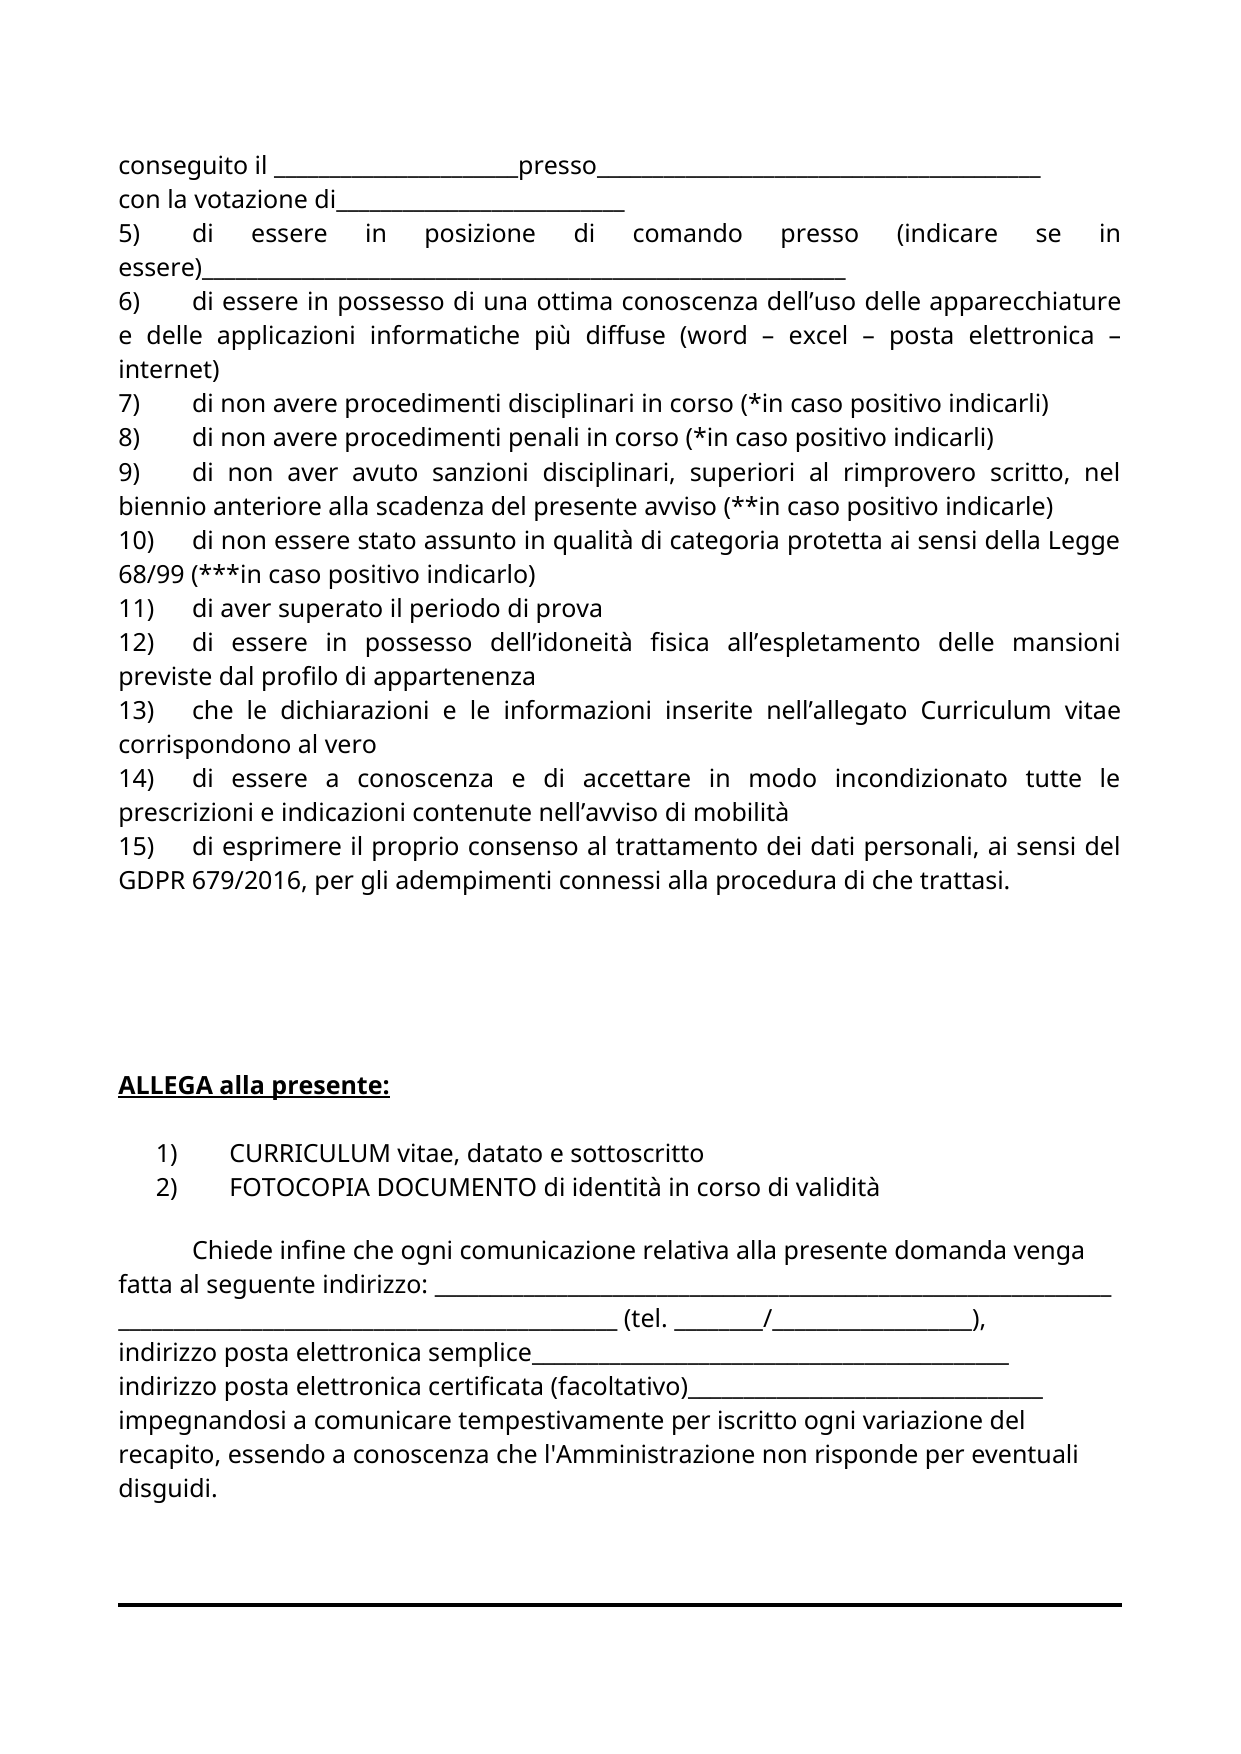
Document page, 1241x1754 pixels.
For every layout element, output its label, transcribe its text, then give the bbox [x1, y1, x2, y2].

text indirizzo posta elettronica certificata (facoltativo)________________________________ [118, 1368, 1122, 1403]
text 12) di essere in possesso dell’idoneità fisica all’espletamento delle mansioni previste dal profilo di appartenenza [118, 624, 1122, 693]
text 7) di non avere procedimenti disciplinari in corso (*in caso positivo indicarli) [118, 386, 1122, 420]
text 11) di aver superato il periodo di prova [118, 590, 1122, 624]
text impegnandosi a comunicare tempestivamente per iscritto ogni variazione del recapito, essendo a conoscenza che l'Amministrazione non risponde per eventuali disguidi. [118, 1403, 1122, 1505]
text Chiede infine che ogni comunicazione relativa alla presente domanda venga fatta al seguente indirizzo: _____________________________________________________________ [118, 1232, 1122, 1300]
list CURRICULUM vitae, datato e sottoscritto [156, 1135, 1122, 1169]
text 6) di essere in possesso di una ottima conoscenza dell’uso delle apparecchiature e delle applicazioni informatiche più diffuse (word – excel – posta elettronica – internet) [118, 284, 1122, 386]
text indirizzo posta elettronica semplice___________________________________________ [118, 1334, 1122, 1368]
text con la votazione di__________________________ [118, 182, 1122, 216]
text 5) di essere in posizione di comando presso (indicare se in essere)__________________________________________________________ [118, 216, 1122, 284]
text 9) di non aver avuto sanzioni disciplinari, superiori al rimprovero scritto, nel biennio anteriore alla scadenza del presente avviso (**in caso positivo indicarle) [118, 454, 1122, 522]
text 8) di non avere procedimenti penali in corso (*in caso positivo indicarli) [118, 420, 1122, 454]
text 10) di non essere stato assunto in qualità di categoria protetta ai sensi della Legge 68/99 (***in caso positivo indicarlo) [118, 522, 1122, 590]
text 13) che le dichiarazioni e le informazioni inserite nell’allegato Curriculum vitae corrispondono al vero [118, 693, 1122, 761]
text _____________________________________________ (tel. ________/__________________), [118, 1300, 1122, 1334]
text ALLEGA alla presente: [118, 1067, 1122, 1101]
text conseguito il ______________________presso________________________________________ [118, 148, 1122, 182]
text 14) di essere a conoscenza e di accettare in modo incondizionato tutte le prescrizioni e indicazioni contenute nell’avviso di mobilità [118, 761, 1122, 829]
text 15) di esprimere il proprio consenso al trattamento dei dati personali, ai sensi del GDPR 679/2016, per gli adempimenti connessi alla procedura di che trattasi. [118, 829, 1122, 897]
list FOTOCOPIA DOCUMENTO di identità in corso di validità [156, 1169, 1122, 1203]
